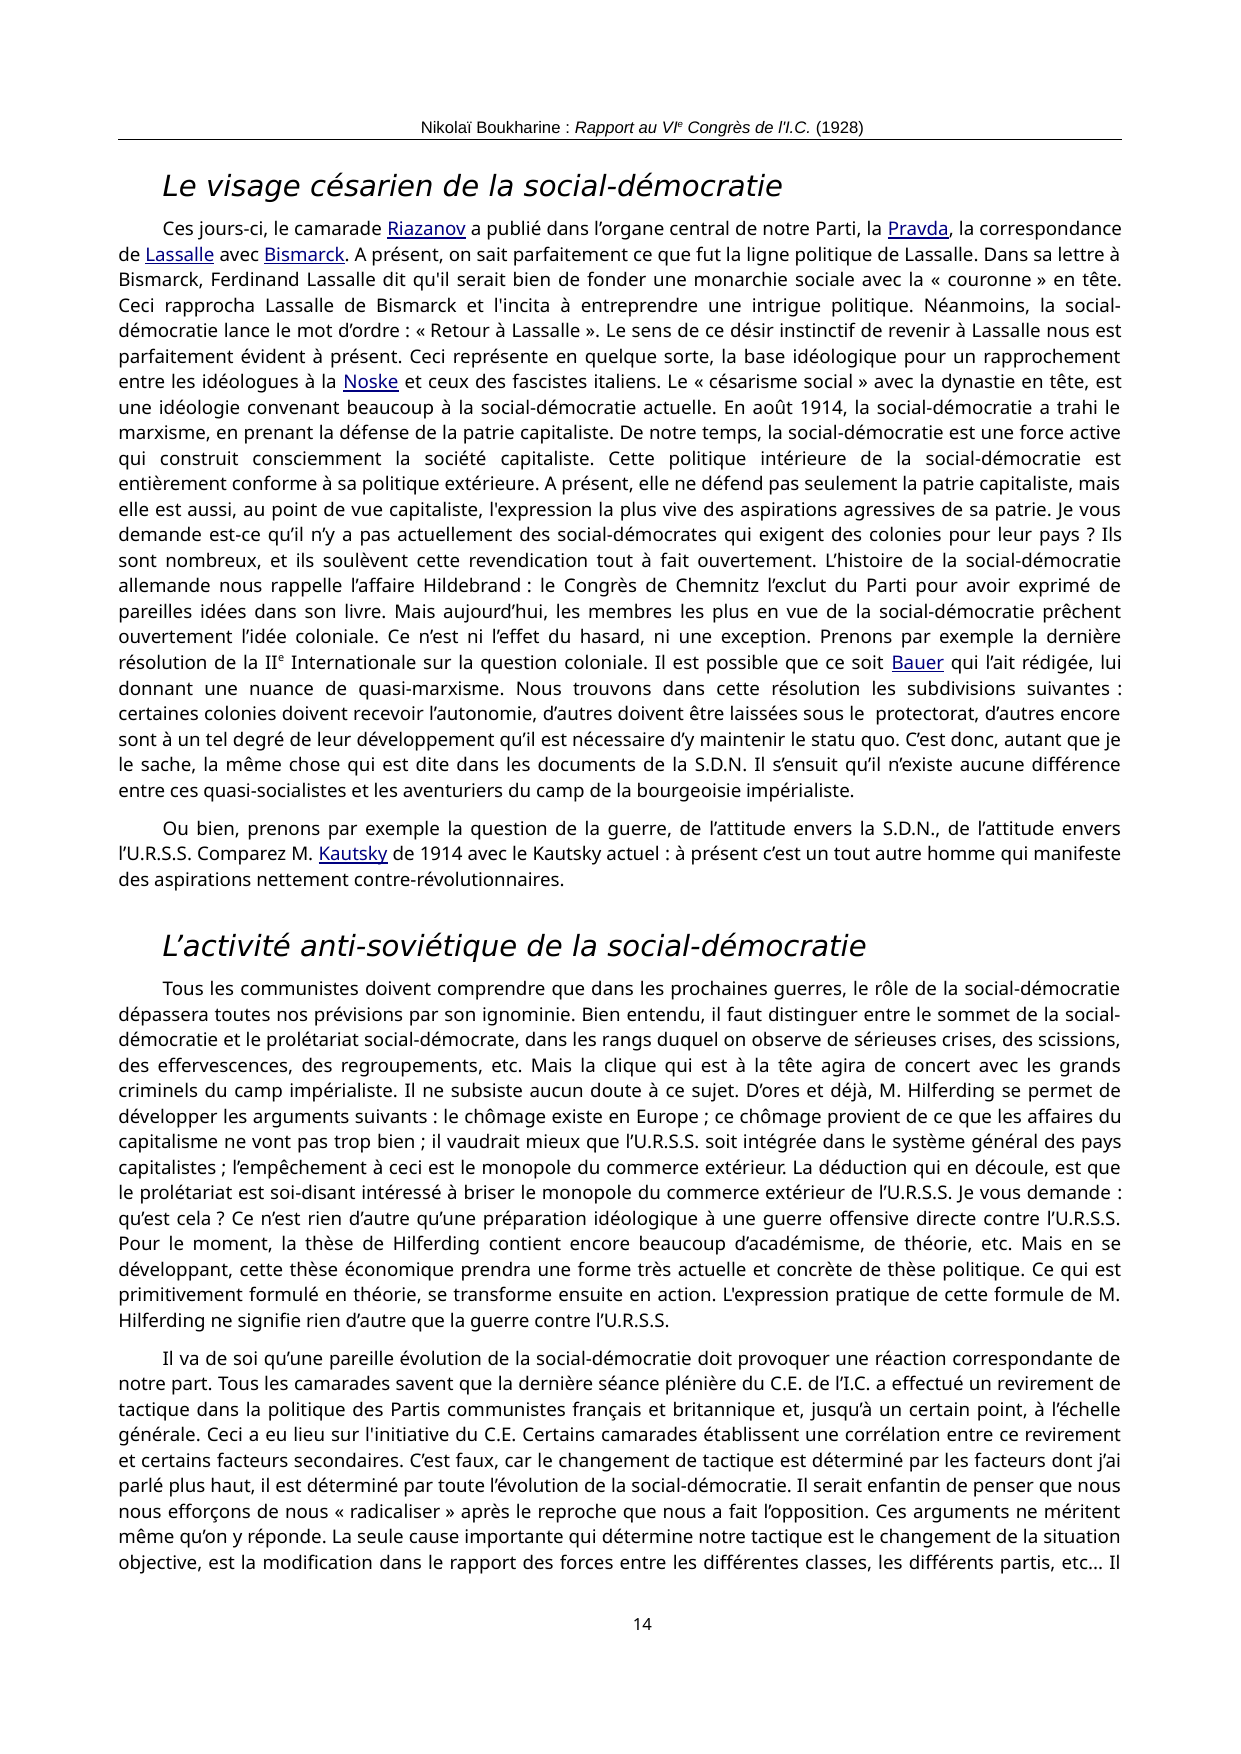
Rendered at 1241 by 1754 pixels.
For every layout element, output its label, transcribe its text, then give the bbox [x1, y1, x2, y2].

text Ces jours-ci, le camarade Riazanov a publié dans l’organe central de notre Parti, la Pravda, la correspondance de Lassalle avec Bismarck. A présent, on sait parfaitement ce que fut la ligne politique de Lassalle. Dans sa lettre à Bismarck, Ferdinand Lassalle dit qu'il serait bien de fonder une monarchie sociale avec la « couronne » en tête. Ceci rapprocha Lassalle de Bismarck et l'incita à entreprendre une intrigue politique. Néanmoins, la social-démocratie lance le mot d’ordre : « Retour à Lassalle ». Le sens de ce désir instinctif de revenir à Lassalle nous est parfaitement évident à présent. Ceci représente en quelque sorte, la base idéologique pour un rapprochement entre les idéologues à la Noske et ceux des fascistes italiens. Le « césarisme social » avec la dynastie en tête, est une idéologie convenant beaucoup à la social-démocratie actuelle. En août 1914, la social-démocratie a trahi le marxisme, en prenant la défense de la patrie capitaliste. De notre temps, la social-démocratie est une force active qui construit consciemment la société capitaliste. Cette politique intérieure de la social-démocratie est entièrement conforme à sa politique extérieure. A présent, elle ne défend pas seulement la patrie capitaliste, mais elle est aussi, au point de vue capitaliste, l'expression la plus vive des aspirations agressives de sa patrie. Je vous demande est-ce qu’il n’y a pas actuellement des social-démocrates qui exigent des colonies pour leur pays ? Ils sont nombreux, et ils soulèvent cette revendication tout à fait ouvertement. L’histoire de la social-démocratie allemande nous rappelle l’affaire Hildebrand : le Congrès de Chemnitz l’exclut du Parti pour avoir exprimé de pareilles idées dans son livre. Mais aujourd’hui, les membres les plus en vue de la social-démocratie prêchent ouvertement l’idée coloniale. Ce n’est ni l’effet du hasard, ni une exception. Prenons par exemple la dernière résolution de la IIe Internationale sur la question coloniale. Il est possible que ce soit Bauer qui l’ait rédigée, lui donnant une nuance de quasi-marxisme. Nous trouvons dans cette résolution les subdivisions suivantes : certaines colonies doivent recevoir l’autonomie, d’autres doivent être laissées sous le protectorat, d’autres encore sont à un tel degré de leur développement qu’il est nécessaire d’y maintenir le statu quo. C’est donc, autant que je le sache, la même chose qui est dite dans les documents de la S.D.N. Il s’ensuit qu’il n’existe aucune différence entre ces quasi-socialistes et les aventuriers du camp de la bourgeoisie impérialiste. [118, 215, 1122, 802]
text Tous les communistes doivent comprendre que dans les prochaines guerres, le rôle de la social-démocratie dépassera toutes nos prévisions par son ignominie. Bien entendu, il faut distinguer entre le sommet de la social-démocratie et le prolétariat social-démocrate, dans les rangs duquel on observe de sérieuses crises, des scissions, des effervescences, des regroupements, etc. Mais la clique qui est à la tête agira de concert avec les grands criminels du camp impérialiste. Il ne subsiste aucun doute à ce sujet. D’ores et déjà, M. Hilferding se permet de développer les arguments suivants : le chômage existe en Europe ; ce chômage provient de ce que les affaires du capitalisme ne vont pas trop bien ; il vaudrait mieux que l’U.R.S.S. soit intégrée dans le système général des pays capitalistes ; l’empêchement à ceci est le monopole du commerce extérieur. La déduction qui en découle, est que le prolétariat est soi-disant intéressé à briser le monopole du commerce extérieur de l’U.R.S.S. Je vous demande : qu’est cela ? Ce n’est rien d’autre qu’une préparation idéologique à une guerre offensive directe contre l’U.R.S.S. Pour le moment, la thèse de Hilferding contient encore beaucoup d’académisme, de théorie, etc. Mais en se développant, cette thèse économique prendra une forme très actuelle et concrète de thèse politique. Ce qui est primitivement formulé en théorie, se transforme ensuite en action. L'expression pratique de cette formule de M. Hilferding ne signifie rien d’autre que la guerre contre l’U.R.S.S. [118, 975, 1122, 1333]
text Il va de soi qu’une pareille évolution de la social-démocratie doit provoquer une réaction correspondante de notre part. Tous les camarades savent que la dernière séance plénière du C.E. de l’I.C. a effectué un revirement de tactique dans la politique des Partis communistes français et britannique et, jusqu’à un certain point, à l’échelle générale. Ceci a eu lieu sur l'initiative du C.E. Certains camarades établissent une corrélation entre ce revirement et certains facteurs secondaires. C’est faux, car le changement de tactique est déterminé par les facteurs dont j’ai parlé plus haut, il est déterminé par toute l’évolution de la social-démocratie. Il serait enfantin de penser que nous nous efforçons de nous « radicaliser » après le reproche que nous a fait l’opposition. Ces arguments ne méritent même qu’on y réponde. La seule cause importante qui détermine notre tactique est le changement de la situation objective, est la modification dans le rapport des forces entre les différentes classes, les différents partis, etc... Il [118, 1345, 1122, 1575]
subtitle L’activité anti-soviétique de la social-démocratie [118, 929, 1122, 963]
subtitle Le visage césarien de la social-démocratie [118, 169, 1122, 203]
text Ou bien, prenons par exemple la question de la guerre, de l’attitude envers la S.D.N., de l’attitude envers l’U.R.S.S. Comparez M. Kautsky de 1914 avec le Kautsky actuel : à présent c’est un tout autre homme qui manifeste des aspirations nettement contre-révolutionnaires. [118, 815, 1122, 891]
